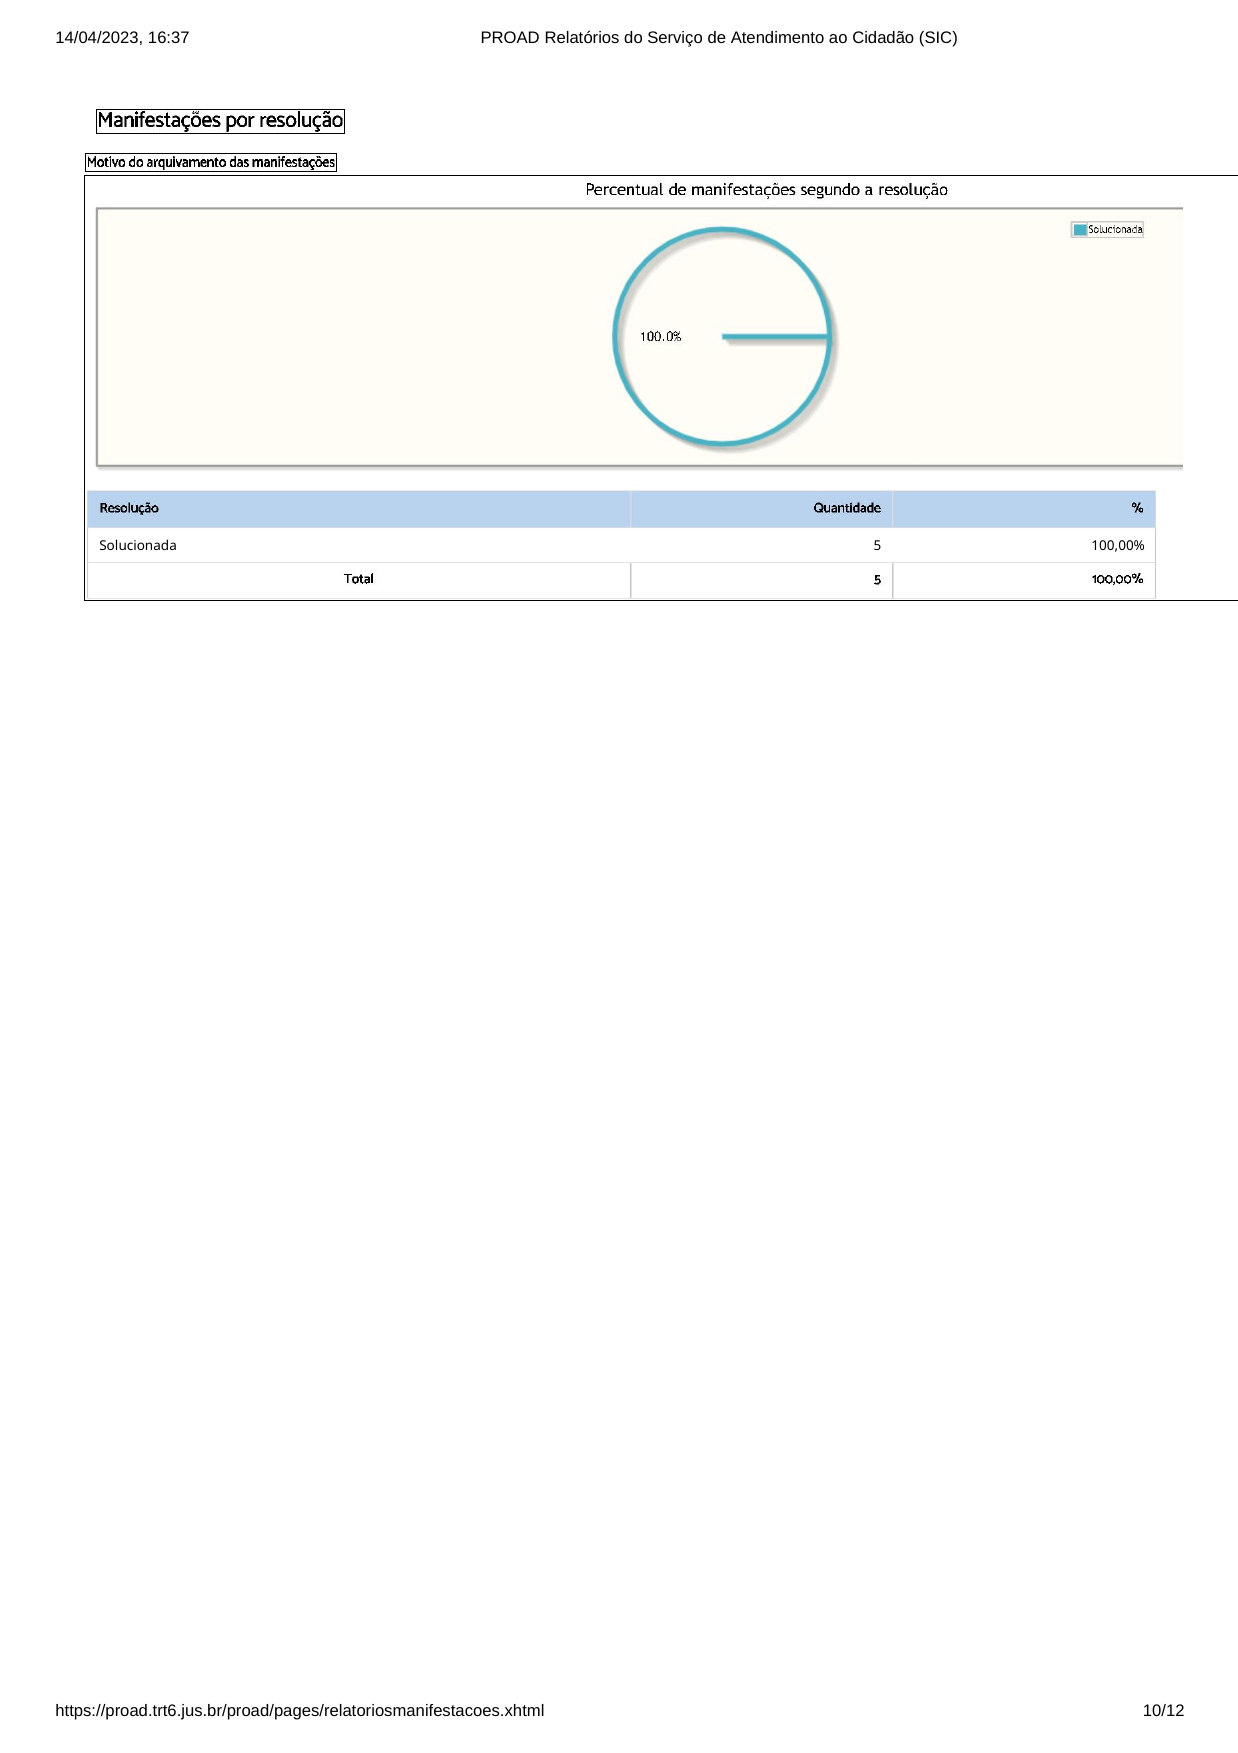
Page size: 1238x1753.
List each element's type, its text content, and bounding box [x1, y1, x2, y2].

text 100,00% [1091, 533, 1163, 555]
text Solucionada [99, 533, 189, 555]
picture [86, 154, 336, 171]
picture [97, 110, 344, 133]
text 4/04/2023, 16:37 [64, 29, 214, 47]
text PROAD Relatórios do Serviço de Atendimento ao Cidadão (SIC) [480, 29, 982, 47]
picture [85, 176, 1238, 600]
text 5 [873, 533, 901, 555]
text 10/12 [1143, 1702, 1209, 1720]
text 1 [55, 29, 64, 47]
text https://proad.trt6.jus.br/proad/pages/relatoriosmanifestacoes.xhtml [55, 1702, 569, 1720]
